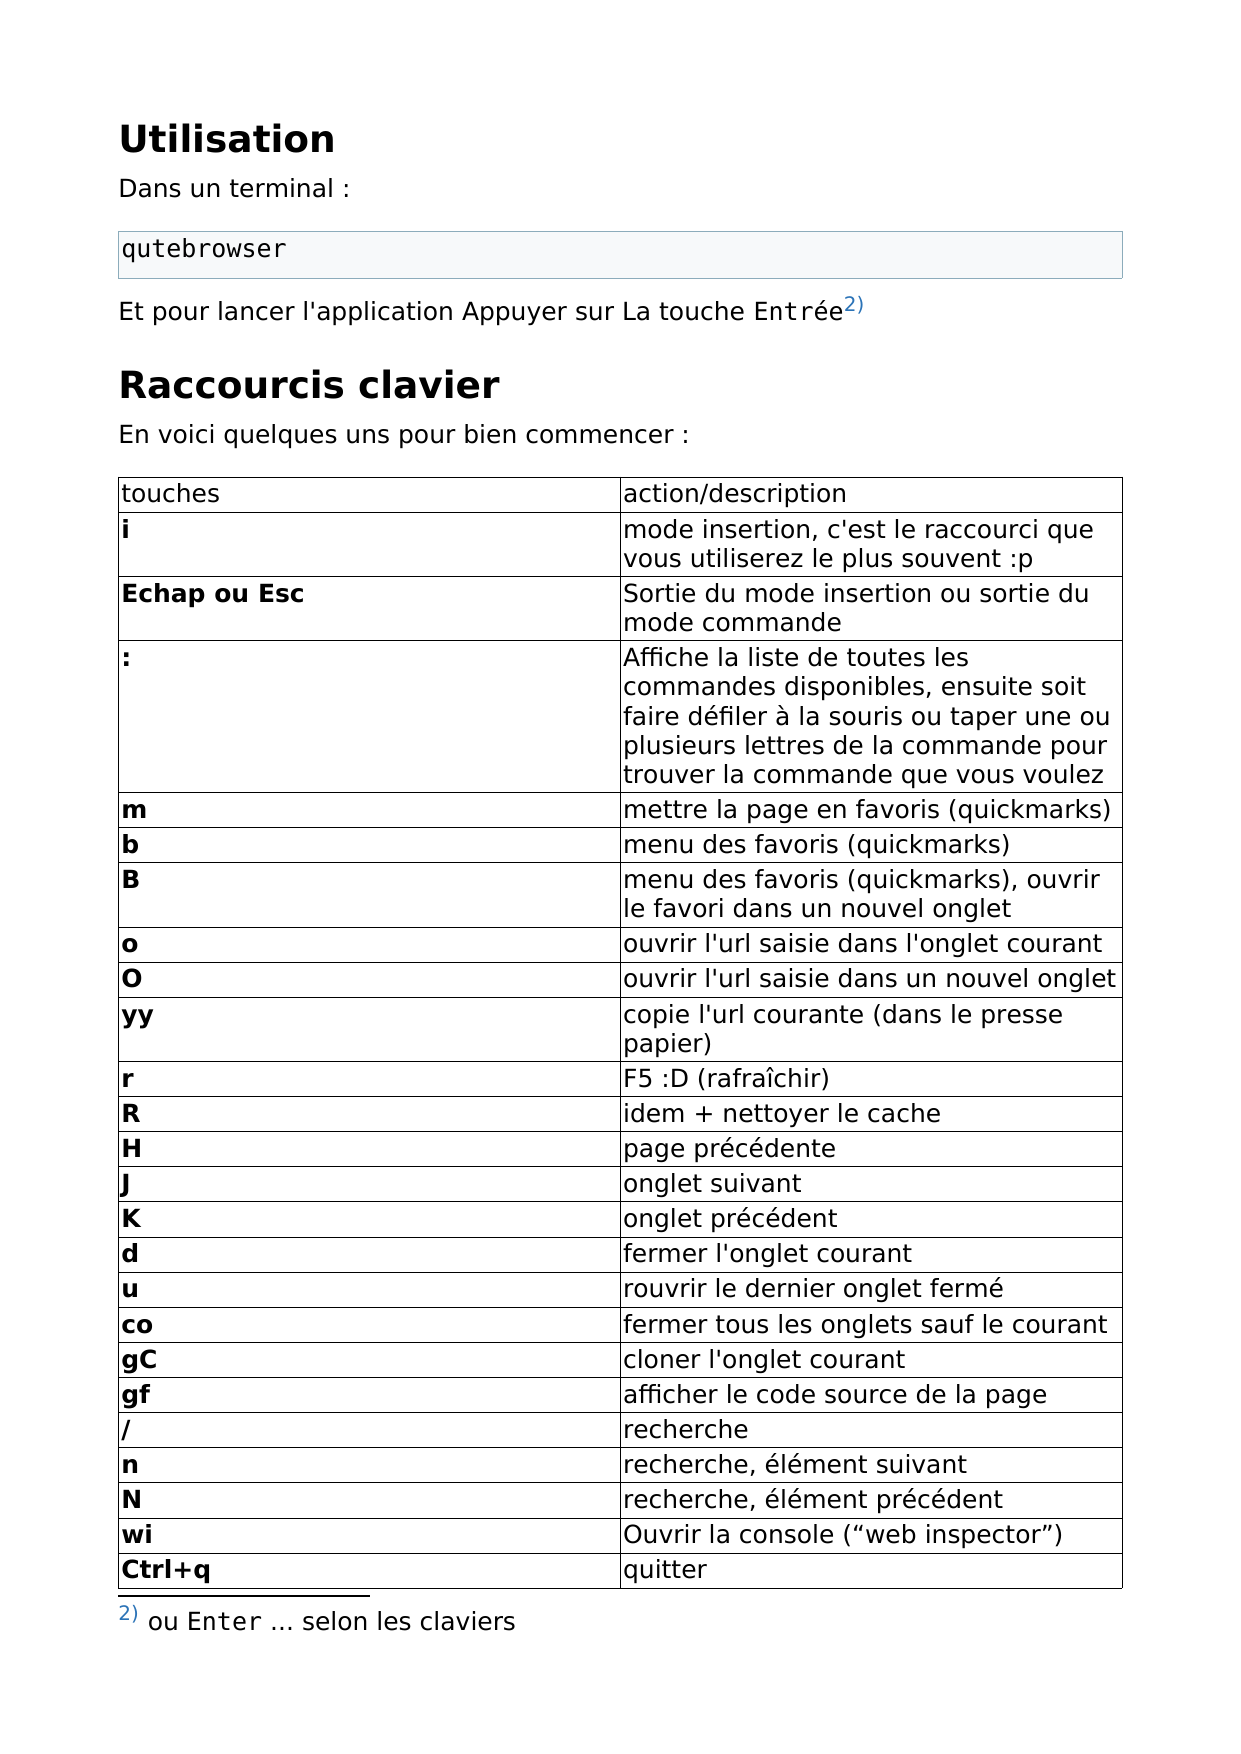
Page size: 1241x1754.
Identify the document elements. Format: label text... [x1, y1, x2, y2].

table_cell onglet précédent [621, 1202, 1122, 1237]
table_cell N [119, 1483, 620, 1517]
table_cell wi [119, 1519, 620, 1552]
table_cell menu des favoris (quickmarks), ouvrir le favori dans un nouvel onglet [621, 863, 1122, 927]
subtitle Utilisation [118, 118, 1122, 162]
table_cell J [119, 1167, 620, 1201]
text En voici quelques uns pour bien commencer : [118, 420, 1122, 449]
table_cell Echap ou Esc [119, 577, 620, 640]
table_cell recherche, élément précédent [621, 1483, 1122, 1517]
table_cell quitter [621, 1554, 1122, 1588]
table_cell rouvrir le dernier onglet fermé [621, 1273, 1122, 1307]
table_cell recherche [621, 1413, 1122, 1447]
table_cell menu des favoris (quickmarks) [621, 828, 1122, 862]
table_header action/description [621, 478, 1122, 512]
table_cell gC [119, 1343, 620, 1377]
table_cell ouvrir l'url saisie dans un nouvel onglet [621, 963, 1122, 997]
table_cell page précédente [621, 1132, 1122, 1166]
text Et pour lancer l'application Appuyer sur La touche Entrée [118, 292, 1122, 327]
table_cell b [119, 828, 620, 862]
table_cell r [119, 1062, 620, 1096]
table_cell fermer tous les onglets sauf le courant [621, 1308, 1122, 1342]
table_cell K [119, 1202, 620, 1237]
table_cell u [119, 1273, 620, 1307]
table_cell n [119, 1448, 620, 1482]
table_cell recherche, élément suivant [621, 1448, 1122, 1482]
table_header qutebrowser [119, 232, 1122, 278]
table_cell H [119, 1132, 620, 1166]
text ou Enter ... selon les claviers [118, 1602, 1122, 1636]
table_cell idem + nettoyer le cache [621, 1097, 1122, 1131]
table_cell / [119, 1413, 620, 1447]
table_cell o [119, 928, 620, 962]
table_cell d [119, 1238, 620, 1272]
table_cell Ctrl+q [119, 1554, 620, 1588]
table_cell : [119, 641, 620, 792]
table_cell yy [119, 998, 620, 1061]
table_cell Ouvrir la console (“web inspector”) [621, 1519, 1122, 1552]
table_cell Sortie du mode insertion ou sortie du mode commande [621, 577, 1122, 640]
table_cell m [119, 793, 620, 827]
table_cell cloner l'onglet courant [621, 1343, 1122, 1377]
table_cell Affiche la liste de toutes les commandes disponibles, ensuite soit faire défiler à la souris ou taper une ou plusieurs lettres de la commande pour trouver la commande que vous voulez [621, 641, 1122, 792]
subtitle Raccourcis clavier [118, 364, 1122, 408]
table_cell afficher le code source de la page [621, 1378, 1122, 1412]
table_cell copie l'url courante (dans le presse papier) [621, 998, 1122, 1061]
table_cell R [119, 1097, 620, 1131]
table_cell mettre la page en favoris (quickmarks) [621, 793, 1122, 827]
text Dans un terminal : [118, 174, 1122, 203]
table_cell mode insertion, c'est le raccourci que vous utiliserez le plus souvent :p [621, 513, 1122, 576]
table_cell gf [119, 1378, 620, 1412]
table_cell F5 :D (rafraîchir) [621, 1062, 1122, 1096]
table_cell O [119, 963, 620, 997]
table_cell co [119, 1308, 620, 1342]
table_cell onglet suivant [621, 1167, 1122, 1201]
table_cell ouvrir l'url saisie dans l'onglet courant [621, 928, 1122, 962]
table_cell fermer l'onglet courant [621, 1238, 1122, 1272]
table_header touches [119, 478, 620, 512]
table_cell B [119, 863, 620, 927]
table_cell i [119, 513, 620, 576]
